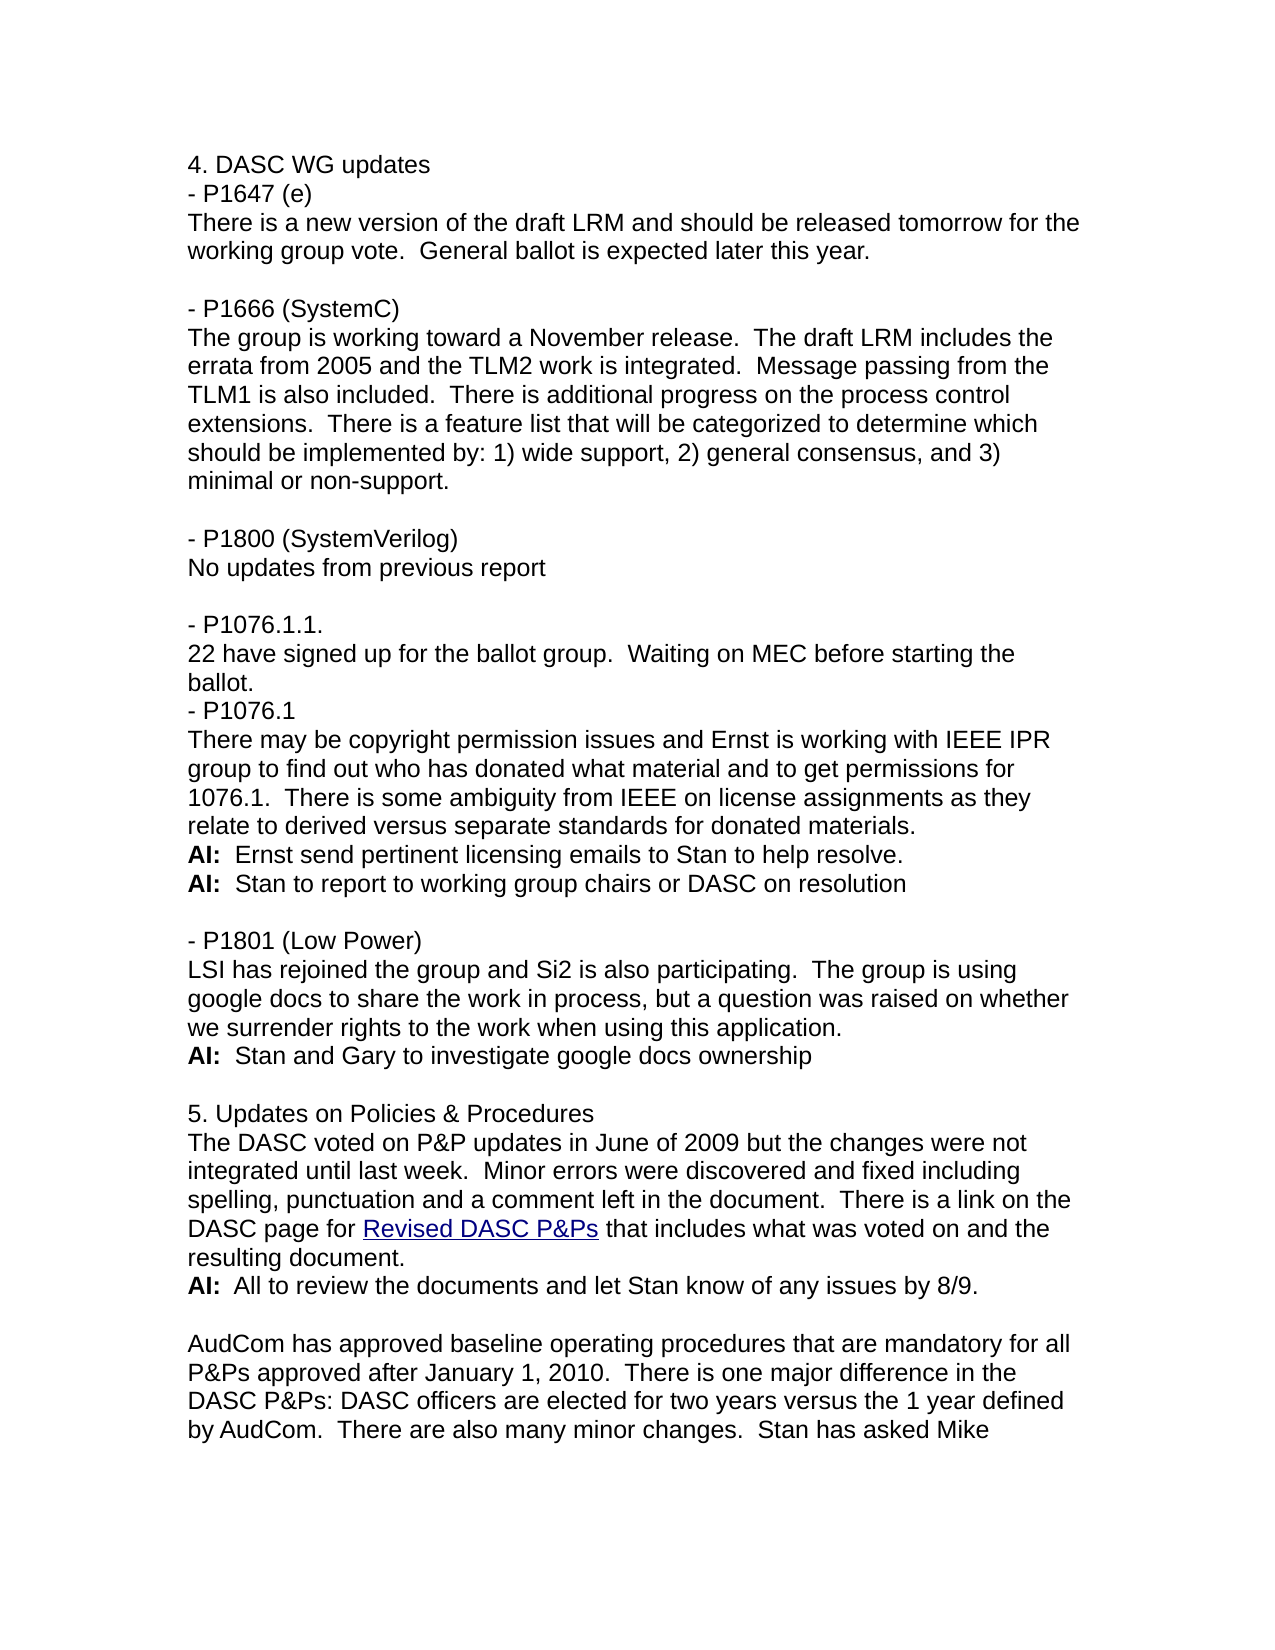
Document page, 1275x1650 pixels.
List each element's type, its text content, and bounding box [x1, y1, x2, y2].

text 4. DASC WG updates [187, 150, 1087, 179]
text 22 have signed up for the ballot group. Waiting on MEC before starting the ballot. [187, 639, 1087, 696]
text - P1666 (SystemC) [187, 294, 1087, 322]
text There may be copyright permission issues and Ernst is working with IEEE IPR group to find out who has donated what material and to get permissions for 1076.1. There is some ambiguity from IEEE on license assignments as they relate to derived versus separate standards for donated materials. [187, 725, 1087, 840]
text - P1076.1 [187, 696, 1087, 725]
text - P1801 (Low Power) [187, 926, 1087, 955]
text AI: Ernst send pertinent licensing emails to Stan to help resolve. [187, 840, 1087, 869]
text AI: All to review the documents and let Stan know of any issues by 8/9. [187, 1271, 1087, 1300]
text AudCom has approved baseline operating procedures that are mandatory for all P&Ps approved after January 1, 2010. There is one major difference in the DASC P&Ps: DASC officers are elected for two years versus the 1 year defined by AudCom. There are also many minor changes. Stan has asked Mike [187, 1329, 1087, 1444]
text - P1647 (e) [187, 179, 1087, 207]
text 5. Updates on Policies & Procedures [187, 1099, 1087, 1127]
text The DASC voted on P&P updates in June of 2009 but the changes were not integrated until last week. Minor errors were discovered and fixed including spelling, punctuation and a comment left in the document. There is a link on the DASC page for Revised DASC P&Ps that includes what was voted on and the resulting document. [187, 1127, 1087, 1271]
text No updates from previous report [187, 552, 1087, 581]
text AI: Stan and Gary to investigate google docs ownership [187, 1041, 1087, 1070]
text - P1076.1.1. [187, 610, 1087, 639]
text LSI has rejoined the group and Si2 is also participating. The group is using google docs to share the work in process, but a question was raised on whether we surrender rights to the work when using this application. [187, 955, 1087, 1041]
text AI: Stan to report to working group chairs or DASC on resolution [187, 869, 1087, 897]
text The group is working toward a November release. The draft LRM includes the errata from 2005 and the TLM2 work is integrated. Message passing from the TLM1 is also included. There is additional progress on the process control extensions. There is a feature list that will be categorized to determine which should be implemented by: 1) wide support, 2) general consensus, and 3) minimal or non-support. [187, 322, 1087, 495]
text - P1800 (SystemVerilog) [187, 524, 1087, 552]
text There is a new version of the draft LRM and should be released tomorrow for the working group vote. General ballot is expected later this year. [187, 207, 1087, 265]
